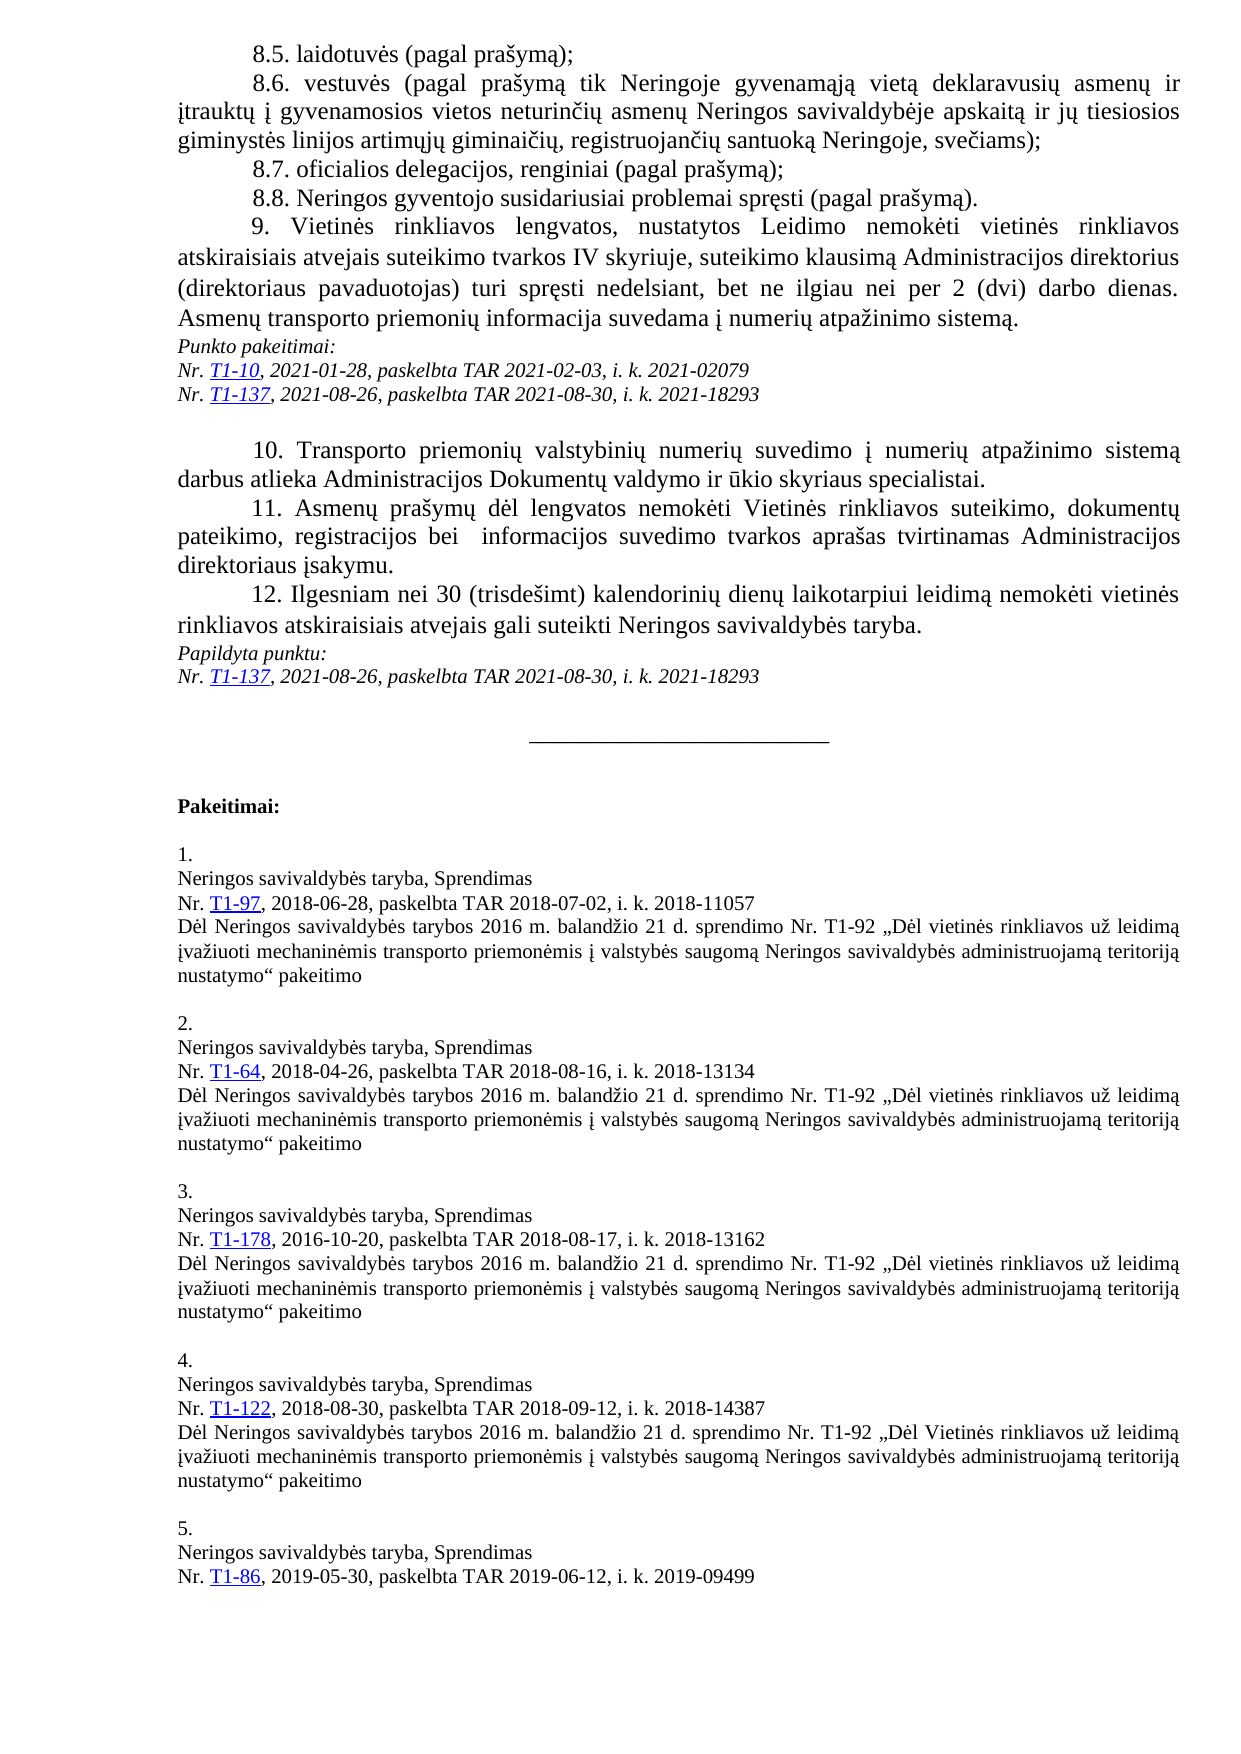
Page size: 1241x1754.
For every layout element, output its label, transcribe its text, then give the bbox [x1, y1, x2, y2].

text Punkto pakeitimai: [177, 334, 1181, 358]
text 9. Vietinės rinkliavos lengvatos, nustatytos Leidimo nemokėti vietinės rinkliavos atskiraisiais atvejais suteikimo tvarkos IV skyriuje, suteikimo klausimą Administracijos direktorius (direktoriaus pavaduotojas) turi spręsti nedelsiant, bet ne ilgiau nei per 2 (dvi) darbo dienas. Asmenų transporto priemonių informacija suvedama į numerių atpažinimo sistemą. [177, 211, 1181, 332]
text 3. [177, 1179, 1181, 1203]
text 1. [177, 842, 1181, 866]
text Neringos savivaldybės taryba, Sprendimas [177, 1540, 1181, 1564]
text Nr. T1-178, 2016-10-20, paskelbta TAR 2018-08-17, i. k. 2018-13162 [177, 1227, 1181, 1251]
text 8.6. vestuvės (pagal prašymą tik Neringoje gyvenamąją vietą deklaravusių asmenų ir įtrauktų į gyvenamosios vietos neturinčių asmenų Neringos savivaldybėje apskaitą ir jų tiesiosios giminystės linijos artimųjų giminaičių, registruojančių santuoką Neringoje, svečiams); [177, 68, 1181, 154]
text Nr. T1-86, 2019-05-30, paskelbta TAR 2019-06-12, i. k. 2019-09499 [177, 1564, 1181, 1588]
text 2. [177, 1011, 1181, 1035]
text 12. Ilgesniam nei 30 (trisdešimt) kalendorinių dienų laikotarpiui leidimą nemokėti vietinės rinkliavos atskiraisiais atvejais gali suteikti Neringos savivaldybės taryba. [177, 579, 1181, 638]
text Dėl Neringos savivaldybės tarybos 2016 m. balandžio 21 d. sprendimo Nr. T1-92 „Dėl vietinės rinkliavos už leidimą įvažiuoti mechaninėmis transporto priemonėmis į valstybės saugomą Neringos savivaldybės administruojamą teritoriją nustatymo“ pakeitimo [177, 1083, 1181, 1155]
text Neringos savivaldybės taryba, Sprendimas [177, 1372, 1181, 1396]
text Neringos savivaldybės taryba, Sprendimas [177, 1203, 1181, 1227]
text Nr. T1-64, 2018-04-26, paskelbta TAR 2018-08-16, i. k. 2018-13134 [177, 1059, 1181, 1083]
text Nr. T1-10, 2021-01-28, paskelbta TAR 2021-02-03, i. k. 2021-02079 [177, 358, 1181, 382]
text Dėl Neringos savivaldybės tarybos 2016 m. balandžio 21 d. sprendimo Nr. T1-92 „Dėl vietinės rinkliavos už leidimą įvažiuoti mechaninėmis transporto priemonėmis į valstybės saugomą Neringos savivaldybės administruojamą teritoriją nustatymo“ pakeitimo [177, 1251, 1181, 1323]
text Nr. T1-137, 2021-08-26, paskelbta TAR 2021-08-30, i. k. 2021-18293 [177, 664, 1181, 688]
text 8.8. Neringos gyventojo susidariusiai problemai spręsti (pagal prašymą). [177, 183, 1181, 211]
text Neringos savivaldybės taryba, Sprendimas [177, 866, 1181, 890]
text Neringos savivaldybės taryba, Sprendimas [177, 1035, 1181, 1059]
text ________________________ [177, 717, 1181, 746]
text Nr. T1-122, 2018-08-30, paskelbta TAR 2018-09-12, i. k. 2018-14387 [177, 1396, 1181, 1420]
text Nr. T1-137, 2021-08-26, paskelbta TAR 2021-08-30, i. k. 2021-18293 [177, 382, 1181, 406]
text 8.5. laidotuvės (pagal prašymą); [177, 39, 1181, 68]
text Dėl Neringos savivaldybės tarybos 2016 m. balandžio 21 d. sprendimo Nr. T1-92 „Dėl Vietinės rinkliavos už leidimą įvažiuoti mechaninėmis transporto priemonėmis į valstybės saugomą Neringos savivaldybės administruojamą teritoriją nustatymo“ pakeitimo [177, 1420, 1181, 1492]
text 11. Asmenų prašymų dėl lengvatos nemokėti Vietinės rinkliavos suteikimo, dokumentų pateikimo, registracijos bei informacijos suvedimo tvarkos aprašas tvirtinamas Administracijos direktoriaus įsakymu. [177, 493, 1181, 579]
text 10. Transporto priemonių valstybinių numerių suvedimo į numerių atpažinimo sistemą darbus atlieka Administracijos Dokumentų valdymo ir ūkio skyriaus specialistai. [177, 435, 1181, 493]
text Papildyta punktu: [177, 640, 1181, 664]
text Dėl Neringos savivaldybės tarybos 2016 m. balandžio 21 d. sprendimo Nr. T1-92 „Dėl vietinės rinkliavos už leidimą įvažiuoti mechaninėmis transporto priemonėmis į valstybės saugomą Neringos savivaldybės administruojamą teritoriją nustatymo“ pakeitimo [177, 914, 1181, 987]
text 8.7. oficialios delegacijos, renginiai (pagal prašymą); [177, 154, 1181, 183]
text Nr. T1-97, 2018-06-28, paskelbta TAR 2018-07-02, i. k. 2018-11057 [177, 890, 1181, 914]
text 4. [177, 1348, 1181, 1372]
text 5. [177, 1516, 1181, 1540]
text Pakeitimai: [177, 794, 1181, 818]
